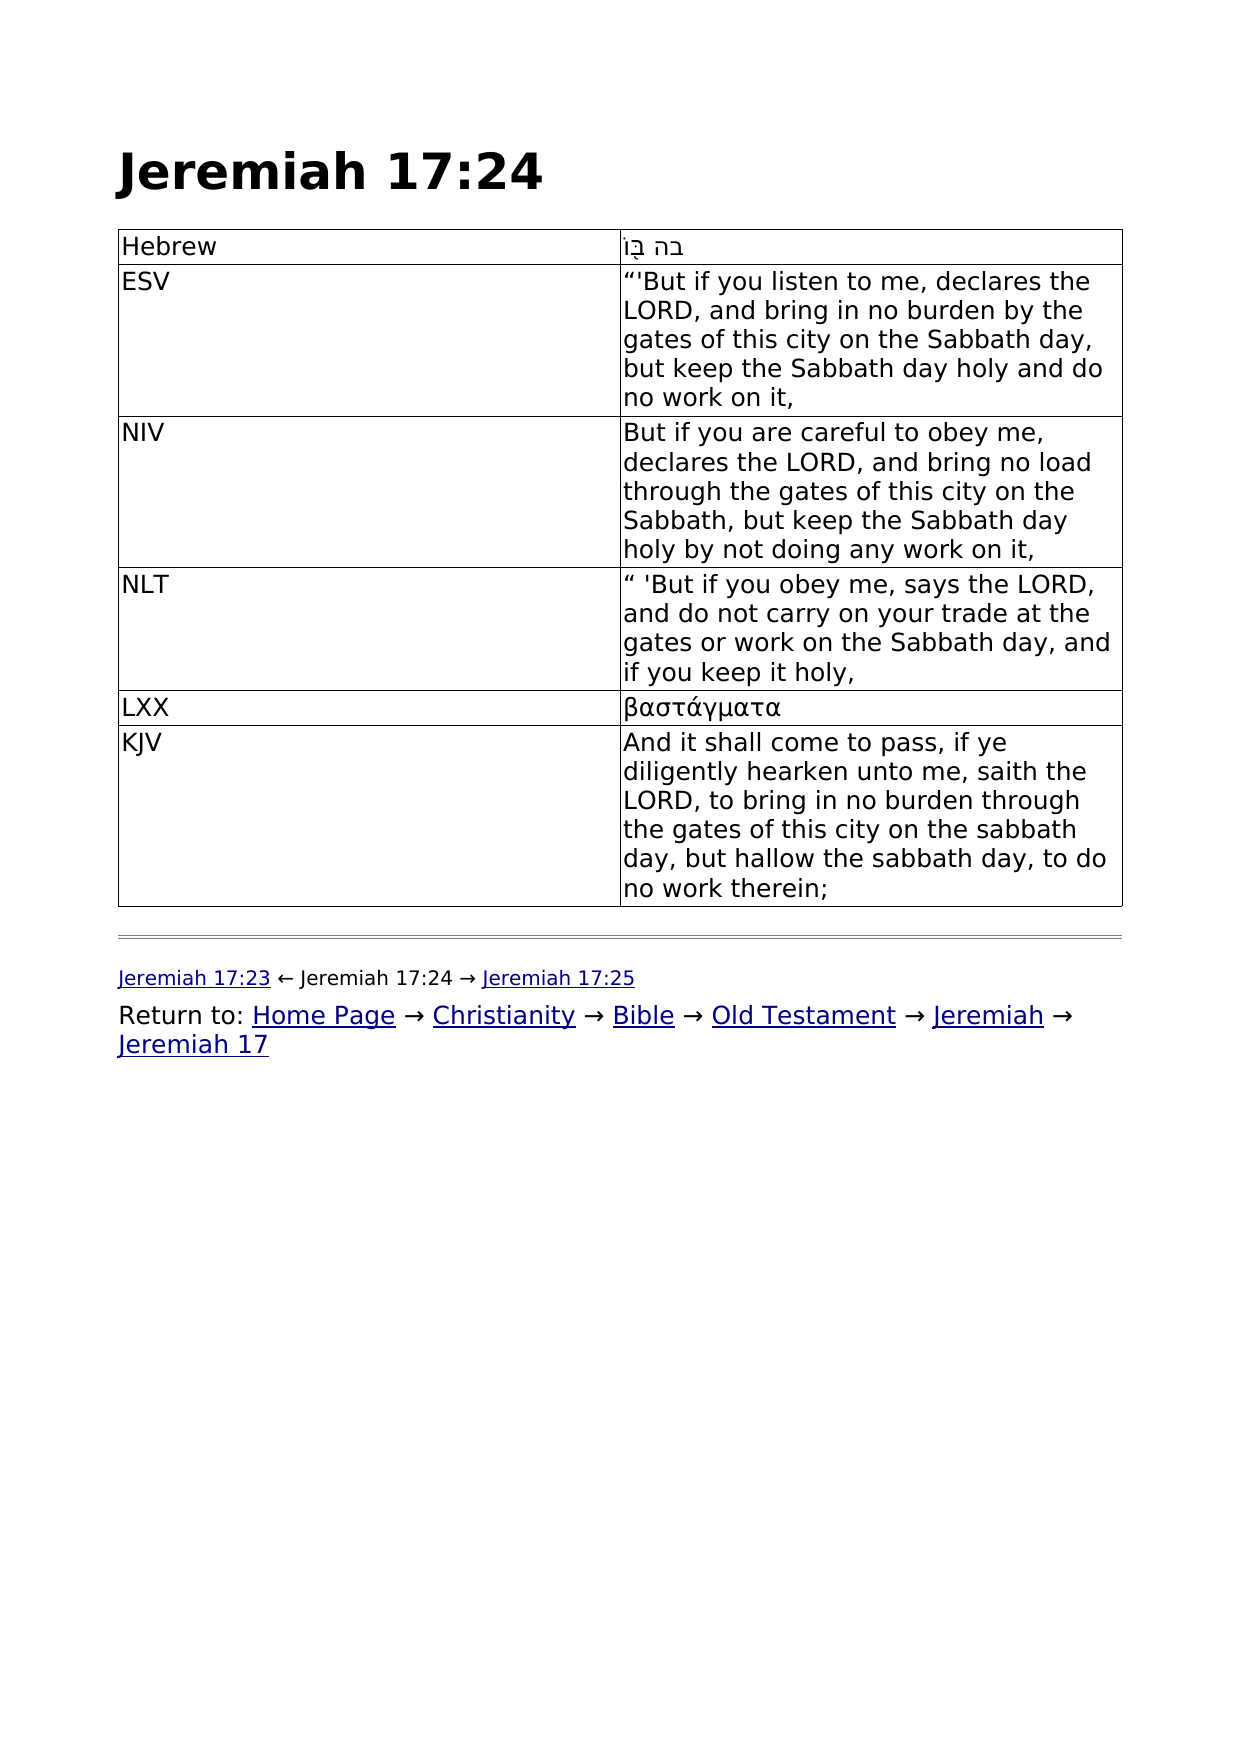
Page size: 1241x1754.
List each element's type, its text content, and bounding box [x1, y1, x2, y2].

table_header Hebrew [119, 230, 620, 264]
table_cell But if you are careful to obey me, declares the LORD, and bring no load through the gates of this city on the Sabbath, but keep the Sabbath day holy by not doing any work on it, [621, 417, 1122, 567]
table_cell ESV [119, 265, 620, 416]
table_cell “ 'But if you obey me, says the LORD, and do not carry on your trade at the gates or work on the Sabbath day, and if you keep it holy, [621, 568, 1122, 690]
text Return to: Home Page → Christianity → Bible → Old Testament → Jeremiah → Jeremiah 17 [118, 1001, 1122, 1059]
table_cell KJV [119, 726, 620, 906]
table_cell And it shall come to pass, if ye diligently hearken unto me, saith the LORD, to bring in no burden through the gates of this city on the sabbath day, but hallow the sabbath day, to do no work therein; [621, 726, 1122, 906]
table_header בה בּ֖וֹ [621, 230, 1122, 264]
subtitle Jeremiah 17:24 [118, 143, 1122, 201]
table_cell NLT [119, 568, 620, 690]
text Jeremiah 17:23 ← Jeremiah 17:24 → Jeremiah 17:25 [118, 967, 1122, 1001]
table_cell “'But if you listen to me, declares the LORD, and bring in no burden by the gates of this city on the Sabbath day, but keep the Sabbath day holy and do no work on it, [621, 265, 1122, 416]
table_cell LXX [119, 691, 620, 725]
table_cell NIV [119, 417, 620, 567]
table_cell βαστάγματα [621, 691, 1122, 725]
